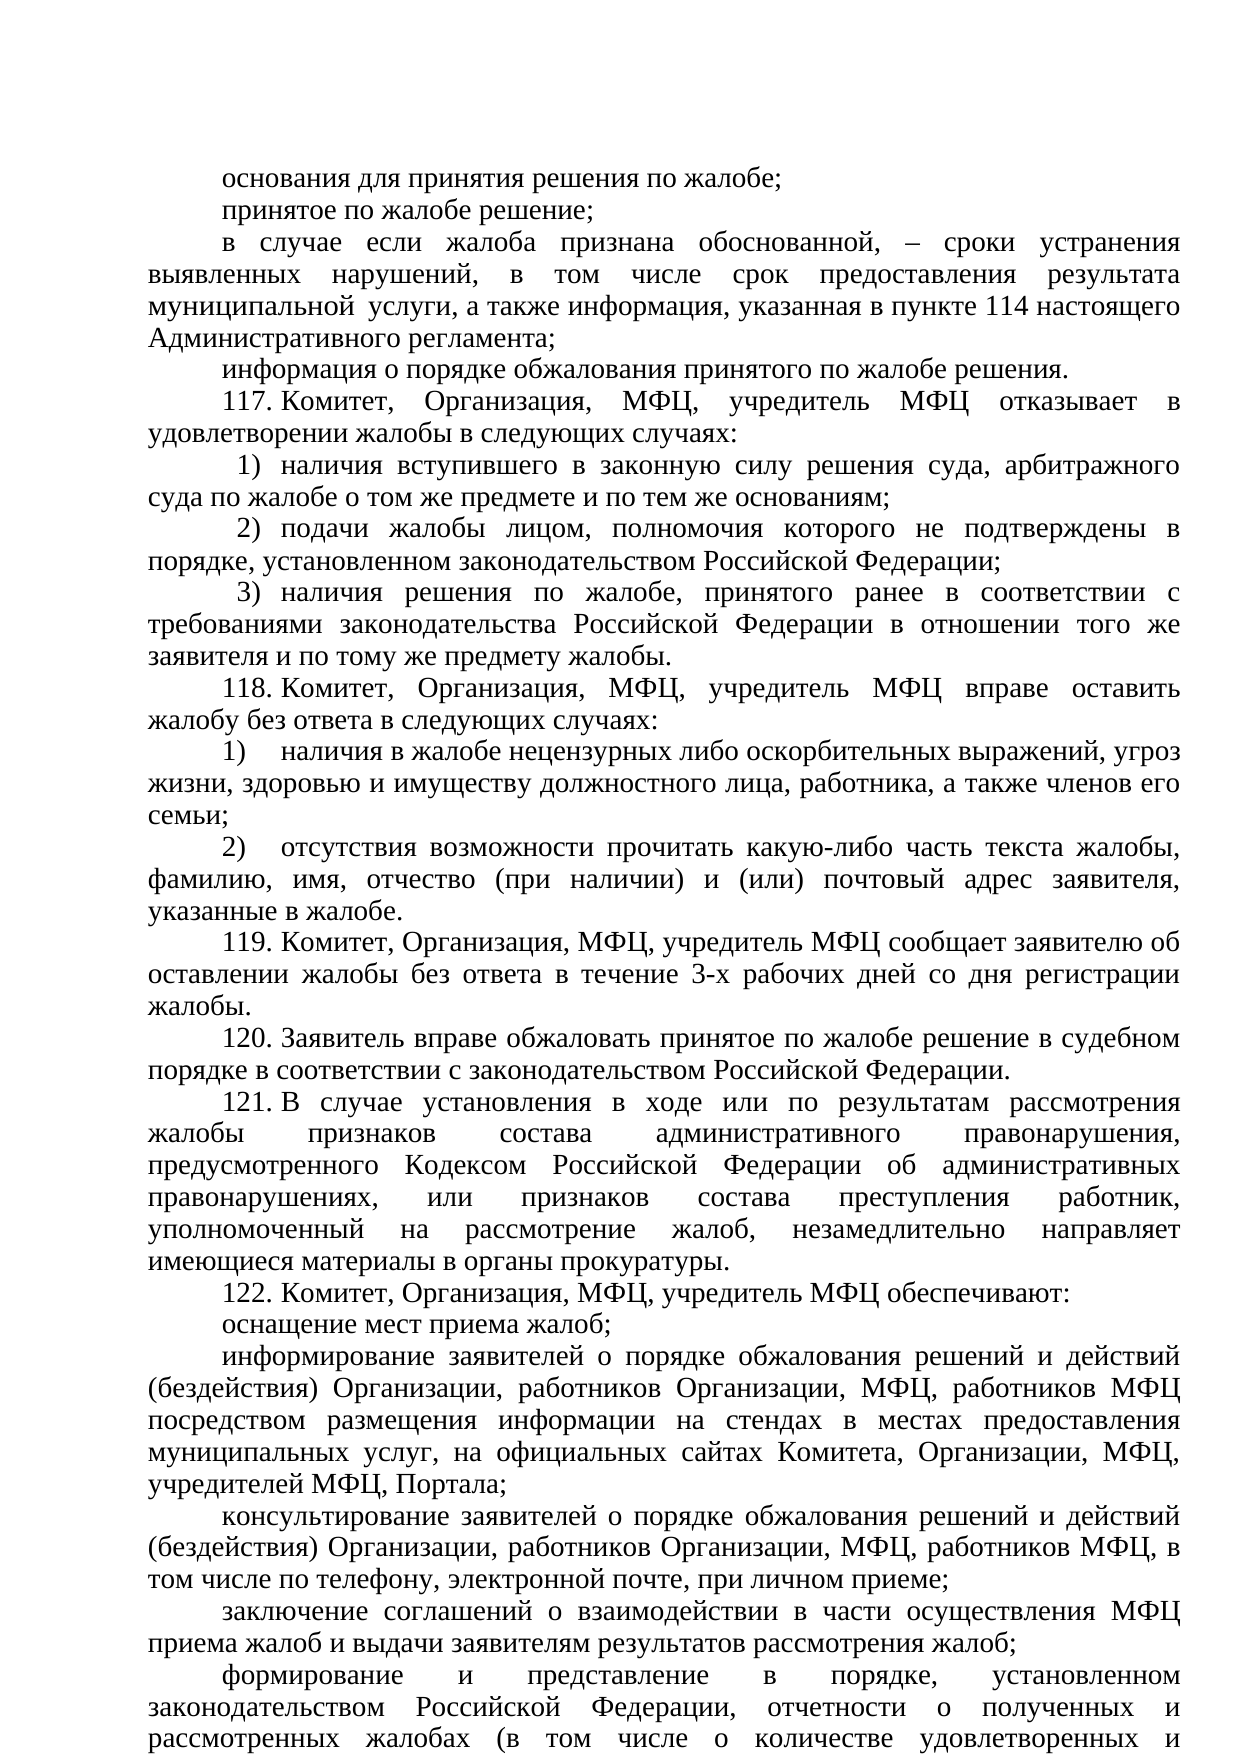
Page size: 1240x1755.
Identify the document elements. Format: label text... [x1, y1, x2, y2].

text в случае если жалоба признана обоснованной, – сроки устранения выявленных нарушений, в том числе срок предоставления результата муниципальной услуги, а также информация, указанная в пункте 114 настоящего Административного регламента; [148, 226, 1181, 353]
text заключение соглашений о взаимодействии в части осуществления МФЦ приема жалоб и выдачи заявителям результатов рассмотрения жалоб; [148, 1595, 1181, 1659]
text основания для принятия решения по жалобе; [148, 162, 1181, 194]
list Заявитель вправе обжаловать принятое по жалобе решение в судебном порядке в соответствии с законодательством Российской Федерации. [148, 1022, 1181, 1086]
list Комитет, Организация, МФЦ, учредитель МФЦ вправе оставить жалобу без ответа в следующих случаях: [148, 672, 1181, 735]
list подачи жалобы лицом, полномочия которого не подтверждены в порядке, установленном законодательством Российской Федерации; [148, 512, 1181, 576]
list отсутствия возможности прочитать какую-либо часть текста жалобы, фамилию, имя, отчество (при наличии) и (или) почтовый адрес заявителя, указанные в жалобе. [148, 831, 1181, 926]
list Комитет, Организация, МФЦ, учредитель МФЦ обеспечивают: [148, 1277, 1181, 1308]
list В случае установления в ходе или по результатам рассмотрения жалобы признаков состава административного правонарушения, предусмотренного Кодексом Российской Федерации об административных правонарушениях, или признаков состава преступления работник, уполномоченный на рассмотрение жалоб, незамедлительно направляет имеющиеся материалы в органы прокуратуры. [148, 1086, 1181, 1277]
text консультирование заявителей о порядке обжалования решений и действий (бездействия) Организации, работников Организации, МФЦ, работников МФЦ, в том числе по телефону, электронной почте, при личном приеме; [148, 1499, 1181, 1595]
text принятое по жалобе решение; [148, 194, 1181, 226]
text информирование заявителей о порядке обжалования решений и действий (бездействия) Организации, работников Организации, МФЦ, работников МФЦ посредством размещения информации на стендах в местах предоставления муниципальных услуг, на официальных сайтах Комитета, Организации, МФЦ, учредителей МФЦ, Портала; [148, 1340, 1181, 1499]
list наличия решения по жалобе, принятого ранее в соответствии с требованиями законодательства Российской Федерации в отношении того же заявителя и по тому же предмету жалобы. [148, 576, 1181, 672]
list Комитет, Организация, МФЦ, учредитель МФЦ сообщает заявителю об оставлении жалобы без ответа в течение 3-х рабочих дней со дня регистрации жалобы. [148, 926, 1181, 1022]
list наличия вступившего в законную силу решения суда, арбитражного суда по жалобе о том же предмете и по тем же основаниям; [148, 449, 1181, 512]
text формирование и представление в порядке, установленном законодательством Российской Федерации, отчетности о полученных и рассмотренных жалобах (в том числе о количестве удовлетворенных и [148, 1659, 1181, 1754]
text информация о порядке обжалования принятого по жалобе решения. [148, 353, 1181, 385]
text оснащение мест приема жалоб; [148, 1308, 1181, 1340]
list Комитет, Организация, МФЦ, учредитель МФЦ отказывает в удовлетворении жалобы в следующих случаях: [148, 385, 1181, 449]
list наличия в жалобе нецензурных либо оскорбительных выражений, угроз жизни, здоровью и имуществу должностного лица, работника, а также членов его семьи; [148, 735, 1181, 831]
